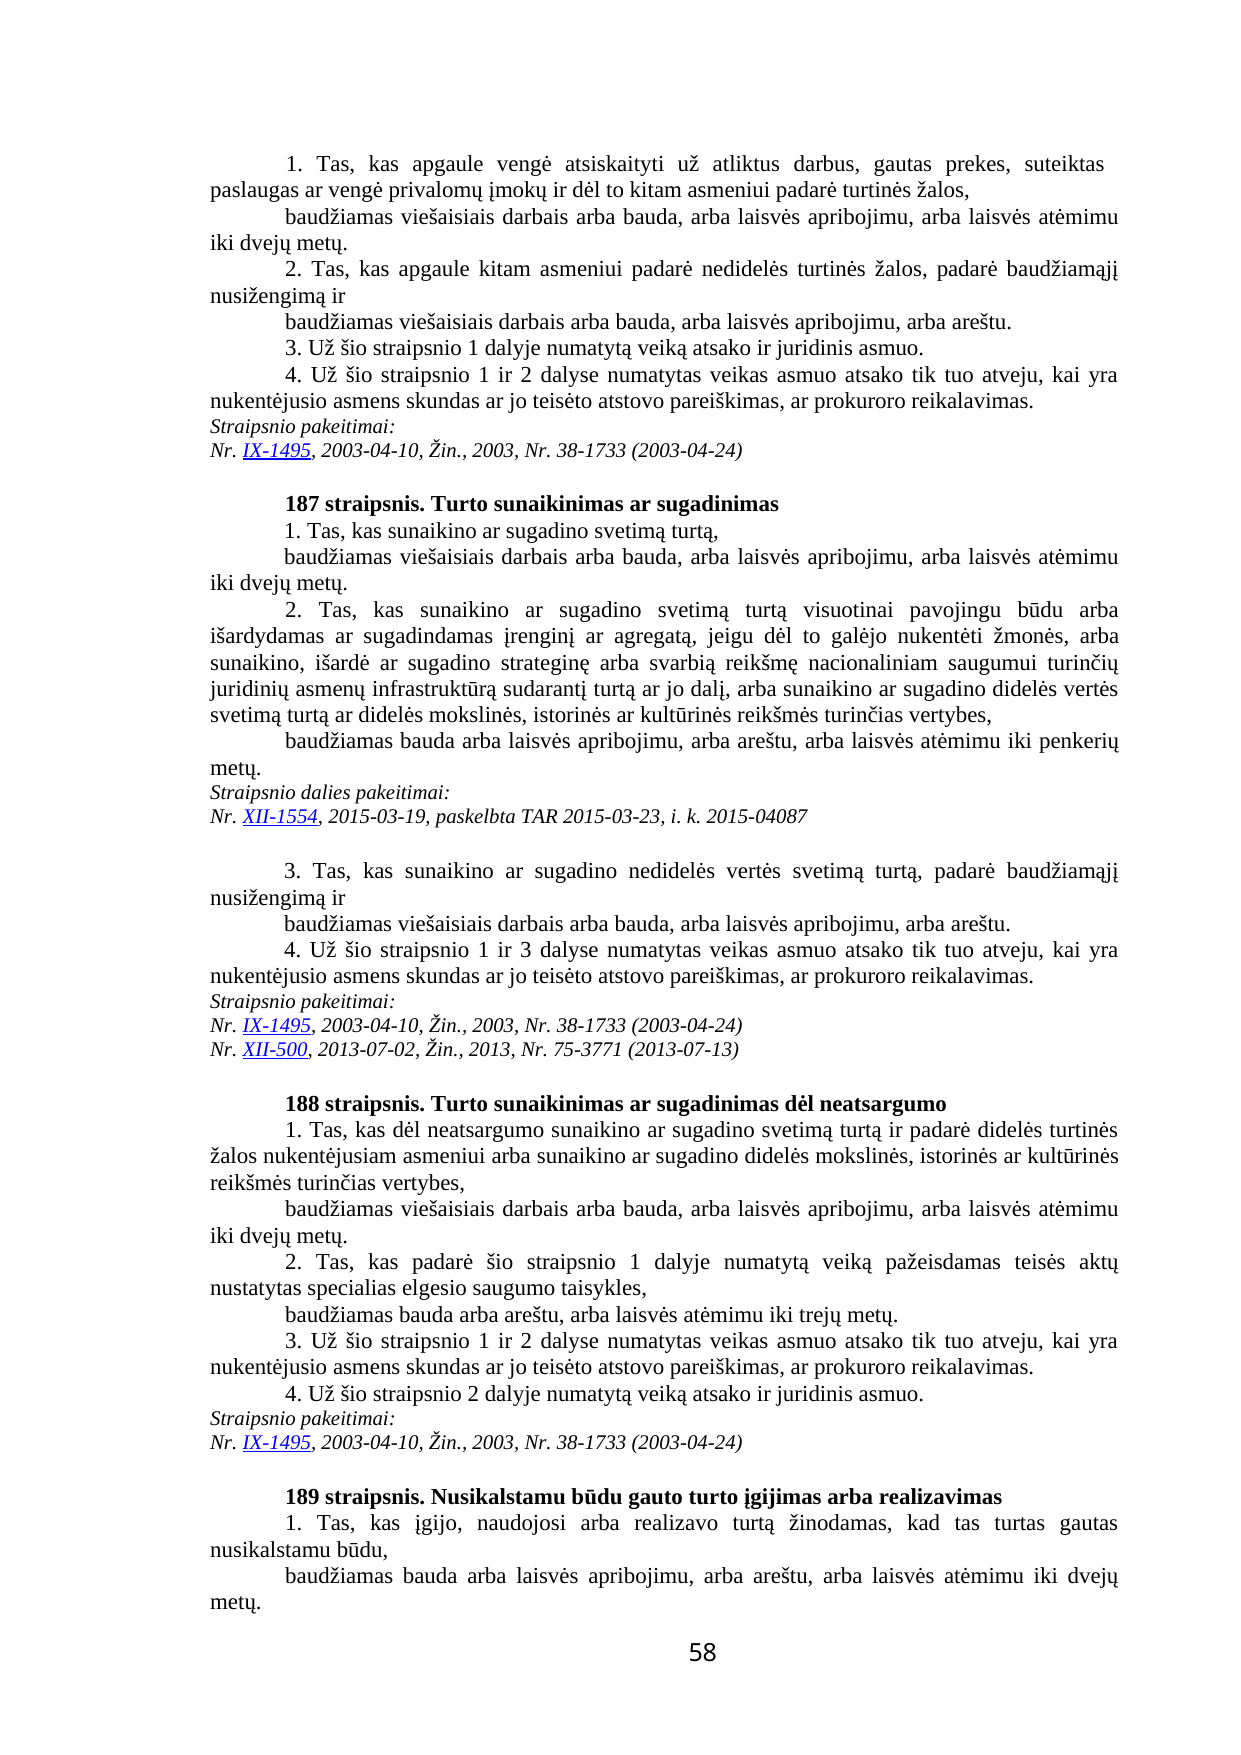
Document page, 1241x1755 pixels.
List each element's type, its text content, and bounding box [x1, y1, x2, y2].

text 3. Tas, kas sunaikino ar sugadino nedidelės vertės svetimą turtą, padarė baudžiamąjį nusižengimą ir [210, 857, 1120, 910]
text baudžiamas viešaisiais darbais arba bauda, arba laisvės apribojimu, arba areštu. [210, 910, 1120, 936]
text baudžiamas bauda arba laisvės apribojimu, arba areštu, arba laisvės atėmimu iki dvejų metų. [210, 1562, 1120, 1615]
text baudžiamas viešaisiais darbais arba bauda, arba laisvės apribojimu, arba areštu. [210, 308, 1120, 334]
text 4. Už šio straipsnio 2 dalyje numatytą veiką atsako ir juridinis asmuo. [210, 1380, 1120, 1406]
text Nr. IX-1495, 2003-04-10, Žin., 2003, Nr. 38-1733 (2003-04-24) [210, 1430, 1120, 1454]
text Nr. IX-1495, 2003-04-10, Žin., 2003, Nr. 38-1733 (2003-04-24) [210, 438, 1120, 462]
text 2. Tas, kas sunaikino ar sugadino svetimą turtą visuotinai pavojingu būdu arba išardydamas ar sugadindamas įrenginį ar agregatą, jeigu dėl to galėjo nukentėti žmonės, arba sunaikino, išardė ar sugadino strateginę arba svarbią reikšmę nacionaliniam saugumui turinčių juridinių asmenų infrastruktūrą sudarantį turtą ar jo dalį, arba sunaikino ar sugadino didelės vertės svetimą turtą ar didelės mokslinės, istorinės ar kultūrinės reikšmės turinčias vertybes, [210, 596, 1120, 728]
text Straipsnio pakeitimai: [210, 989, 1120, 1013]
text baudžiamas viešaisiais darbais arba bauda, arba laisvės apribojimu, arba laisvės atėmimu iki dvejų metų. [210, 203, 1120, 255]
text baudžiamas bauda arba areštu, arba laisvės atėmimu iki trejų metų. [210, 1301, 1120, 1327]
text 1. Tas, kas sunaikino ar sugadino svetimą turtą, [210, 517, 1120, 543]
text 189 straipsnis. Nusikalstamu būdu gauto turto įgijimas arba realizavimas [210, 1483, 1120, 1509]
text Nr. XII-500, 2013-07-02, Žin., 2013, Nr. 75-3771 (2013-07-13) [210, 1037, 1120, 1061]
text 1. Tas, kas įgijo, naudojosi arba realizavo turtą žinodamas, kad tas turtas gautas nusikalstamu būdu, [210, 1509, 1120, 1562]
text 188 straipsnis. Turto sunaikinimas ar sugadinimas dėl neatsargumo [210, 1090, 1120, 1116]
text 187 straipsnis. Turto sunaikinimas ar sugadinimas [210, 490, 1120, 517]
text 2. Tas, kas padarė šio straipsnio 1 dalyje numatytą veiką pažeisdamas teisės aktų nustatytas specialias elgesio saugumo taisykles, [210, 1248, 1120, 1301]
text Straipsnio pakeitimai: [210, 1406, 1120, 1430]
text Nr. IX-1495, 2003-04-10, Žin., 2003, Nr. 38-1733 (2003-04-24) [210, 1013, 1120, 1037]
text 1. Tas, kas apgaule vengė atsiskaityti už atliktus darbus, gautas prekes, suteiktas paslaugas ar vengė privalomų įmokų ir dėl to kitam asmeniui padarė turtinės žalos, [210, 150, 1106, 203]
text baudžiamas viešaisiais darbais arba bauda, arba laisvės apribojimu, arba laisvės atėmimu iki dvejų metų. [210, 1195, 1120, 1248]
text 2. Tas, kas apgaule kitam asmeniui padarė nedidelės turtinės žalos, padarė baudžiamąjį nusižengimą ir [210, 255, 1120, 308]
text 4. Už šio straipsnio 1 ir 2 dalyse numatytas veikas asmuo atsako tik tuo atveju, kai yra nukentėjusio asmens skundas ar jo teisėto atstovo pareiškimas, ar prokuroro reikalavimas. [210, 361, 1120, 413]
text 3. Už šio straipsnio 1 dalyje numatytą veiką atsako ir juridinis asmuo. [210, 334, 1120, 361]
text 1. Tas, kas dėl neatsargumo sunaikino ar sugadino svetimą turtą ir padarė didelės turtinės žalos nukentėjusiam asmeniui arba sunaikino ar sugadino didelės mokslinės, istorinės ar kultūrinės reikšmės turinčias vertybes, [210, 1116, 1120, 1195]
text 4. Už šio straipsnio 1 ir 3 dalyse numatytas veikas asmuo atsako tik tuo atveju, kai yra nukentėjusio asmens skundas ar jo teisėto atstovo pareiškimas, ar prokuroro reikalavimas. [210, 936, 1120, 989]
text Straipsnio dalies pakeitimai: [210, 780, 1120, 804]
text Straipsnio pakeitimai: [210, 413, 1120, 438]
text Nr. XII-1554, 2015-03-19, paskelbta TAR 2015-03-23, i. k. 2015-04087 [210, 804, 1120, 828]
text 3. Už šio straipsnio 1 ir 2 dalyse numatytas veikas asmuo atsako tik tuo atveju, kai yra nukentėjusio asmens skundas ar jo teisėto atstovo pareiškimas, ar prokuroro reikalavimas. [210, 1327, 1120, 1380]
text baudžiamas bauda arba laisvės apribojimu, arba areštu, arba laisvės atėmimu iki penkerių metų. [210, 728, 1120, 780]
text baudžiamas viešaisiais darbais arba bauda, arba laisvės apribojimu, arba laisvės atėmimu iki dvejų metų. [210, 543, 1120, 596]
